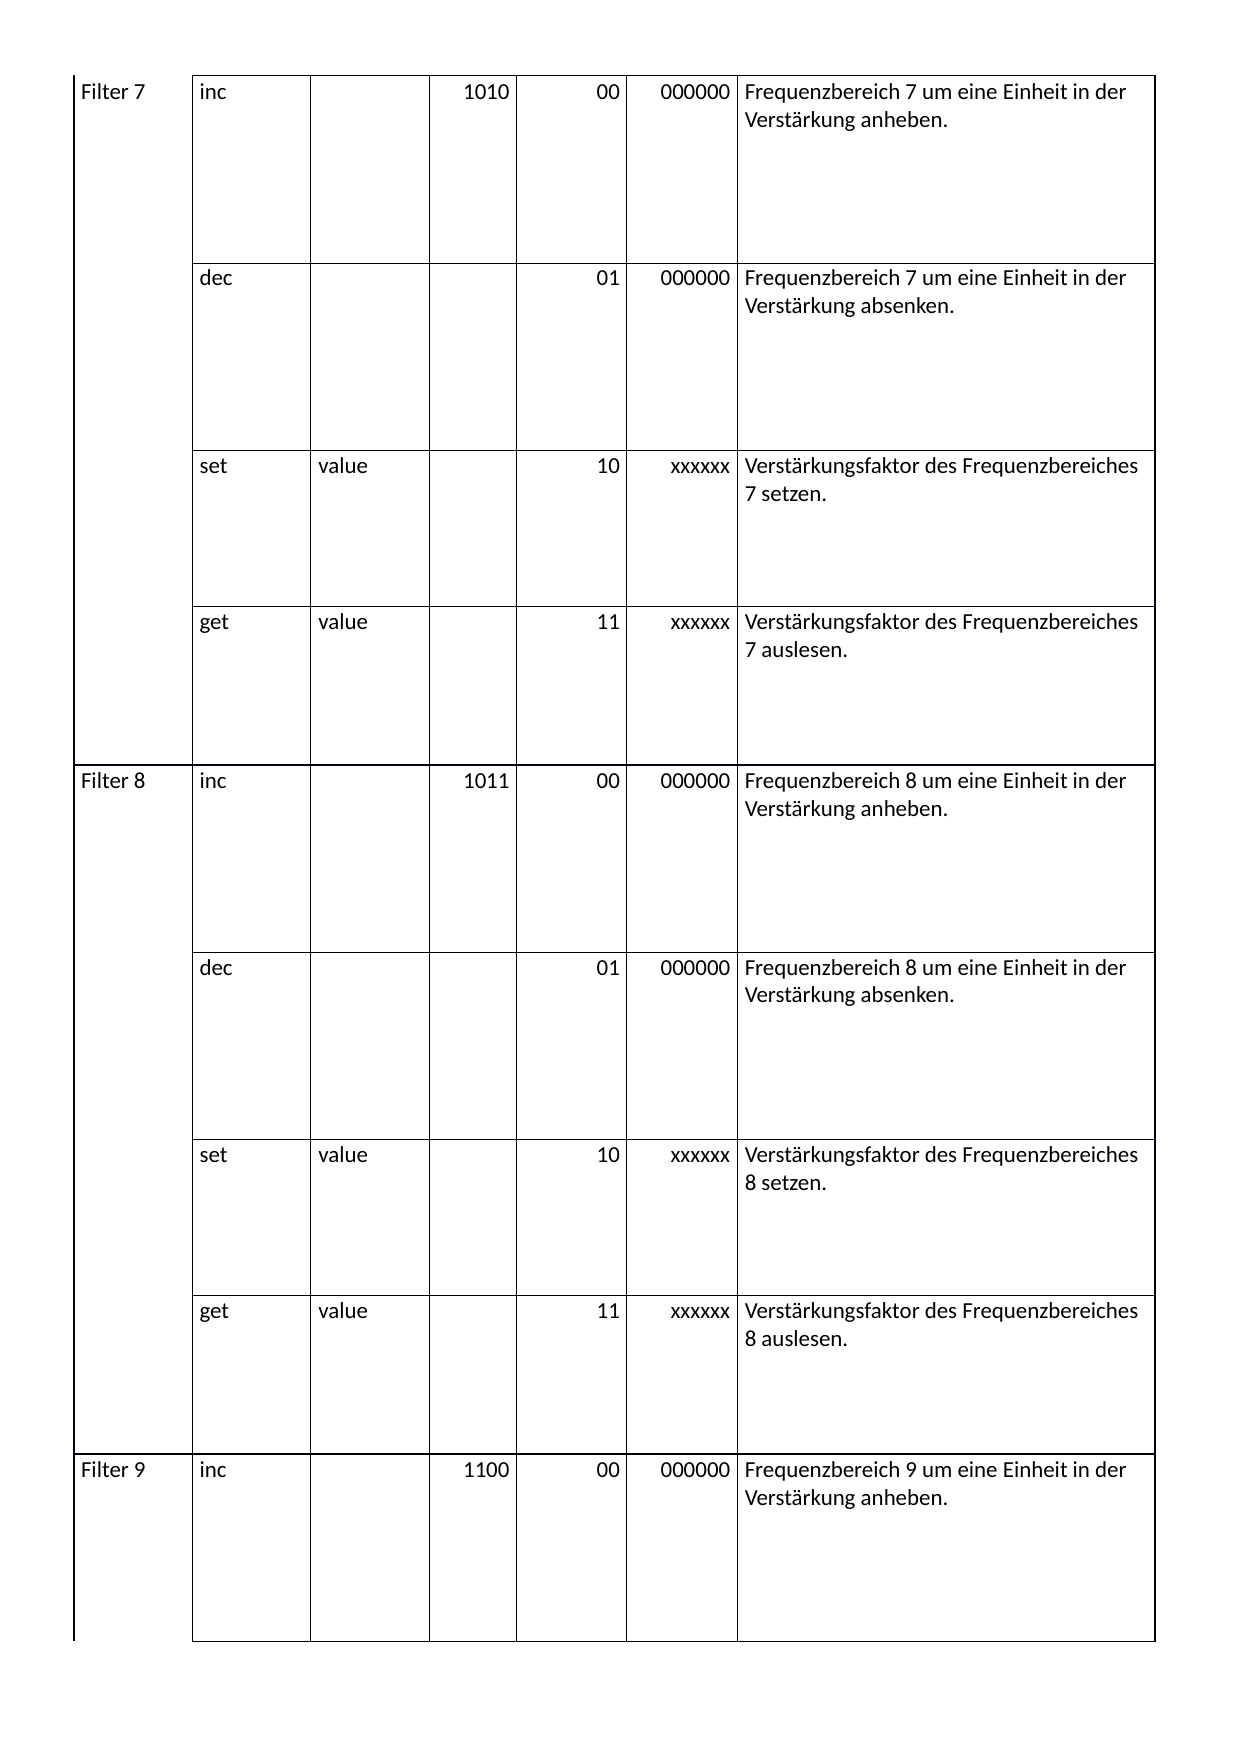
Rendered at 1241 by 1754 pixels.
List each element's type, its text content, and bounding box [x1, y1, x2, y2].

table_cell inc [193, 1455, 310, 1641]
table_cell 000000 [627, 766, 737, 952]
table_cell 00 [517, 766, 626, 952]
table_cell xxxxxx [627, 451, 737, 606]
table_cell 1010 [430, 76, 516, 262]
table_cell [311, 953, 429, 1139]
table_cell [430, 451, 516, 606]
table_cell value [311, 1140, 429, 1295]
table_cell 000000 [627, 76, 737, 262]
table_cell [430, 264, 516, 450]
table_cell xxxxxx [627, 1296, 737, 1453]
table_cell 01 [517, 953, 626, 1139]
table_cell Filter 8 [75, 766, 192, 952]
table_cell 00 [517, 76, 626, 262]
table_cell Frequenzbereich 8 um eine Einheit in der Verstärkung absenken. [738, 953, 1154, 1139]
table_cell inc [193, 76, 310, 262]
table_cell 1011 [430, 766, 516, 952]
table_cell [311, 1455, 429, 1641]
table_cell xxxxxx [627, 1140, 737, 1295]
table_cell xxxxxx [627, 607, 737, 764]
table_cell Verstärkungsfaktor des Frequenzbereiches 7 setzen. [738, 451, 1154, 606]
table_cell [311, 766, 429, 952]
table_cell 000000 [627, 264, 737, 450]
table_cell [430, 953, 516, 1139]
table_cell [75, 1139, 192, 1295]
table_cell [75, 952, 192, 1139]
table_cell Verstärkungsfaktor des Frequenzbereiches 8 auslesen. [738, 1296, 1154, 1453]
table_cell 01 [517, 264, 626, 450]
table_cell Frequenzbereich 8 um eine Einheit in der Verstärkung anheben. [738, 766, 1154, 952]
table_cell inc [193, 766, 310, 952]
table_cell [430, 1140, 516, 1295]
table_cell 11 [517, 1296, 626, 1453]
table_cell 000000 [627, 1455, 737, 1641]
table_cell 1100 [430, 1455, 516, 1641]
table_cell 000000 [627, 953, 737, 1139]
table_cell [430, 1296, 516, 1453]
table_cell set [193, 451, 310, 606]
table_cell 10 [517, 1140, 626, 1295]
table_cell [75, 450, 192, 606]
table_cell get [193, 607, 310, 764]
table_cell 11 [517, 607, 626, 764]
table_cell Filter 7 [75, 75, 192, 262]
table_cell Verstärkungsfaktor des Frequenzbereiches 7 auslesen. [738, 607, 1154, 764]
table_cell value [311, 451, 429, 606]
table_cell [430, 607, 516, 764]
table_cell get [193, 1296, 310, 1453]
table_cell Frequenzbereich 7 um eine Einheit in der Verstärkung anheben. [738, 76, 1154, 262]
table_cell [75, 263, 192, 450]
table_cell dec [193, 264, 310, 450]
table_cell [311, 76, 429, 262]
table_cell value [311, 1296, 429, 1453]
table_cell Verstärkungsfaktor des Frequenzbereiches 8 setzen. [738, 1140, 1154, 1295]
table_cell [311, 264, 429, 450]
table_cell 00 [517, 1455, 626, 1641]
table_cell Frequenzbereich 9 um eine Einheit in der Verstärkung anheben. [738, 1455, 1154, 1641]
table_cell [75, 1295, 192, 1453]
table_cell value [311, 607, 429, 764]
table_cell Filter 9 [75, 1455, 192, 1641]
table_cell set [193, 1140, 310, 1295]
table_cell 10 [517, 451, 626, 606]
table_cell Frequenzbereich 7 um eine Einheit in der Verstärkung absenken. [738, 264, 1154, 450]
table_cell dec [193, 953, 310, 1139]
table_cell [75, 606, 192, 764]
